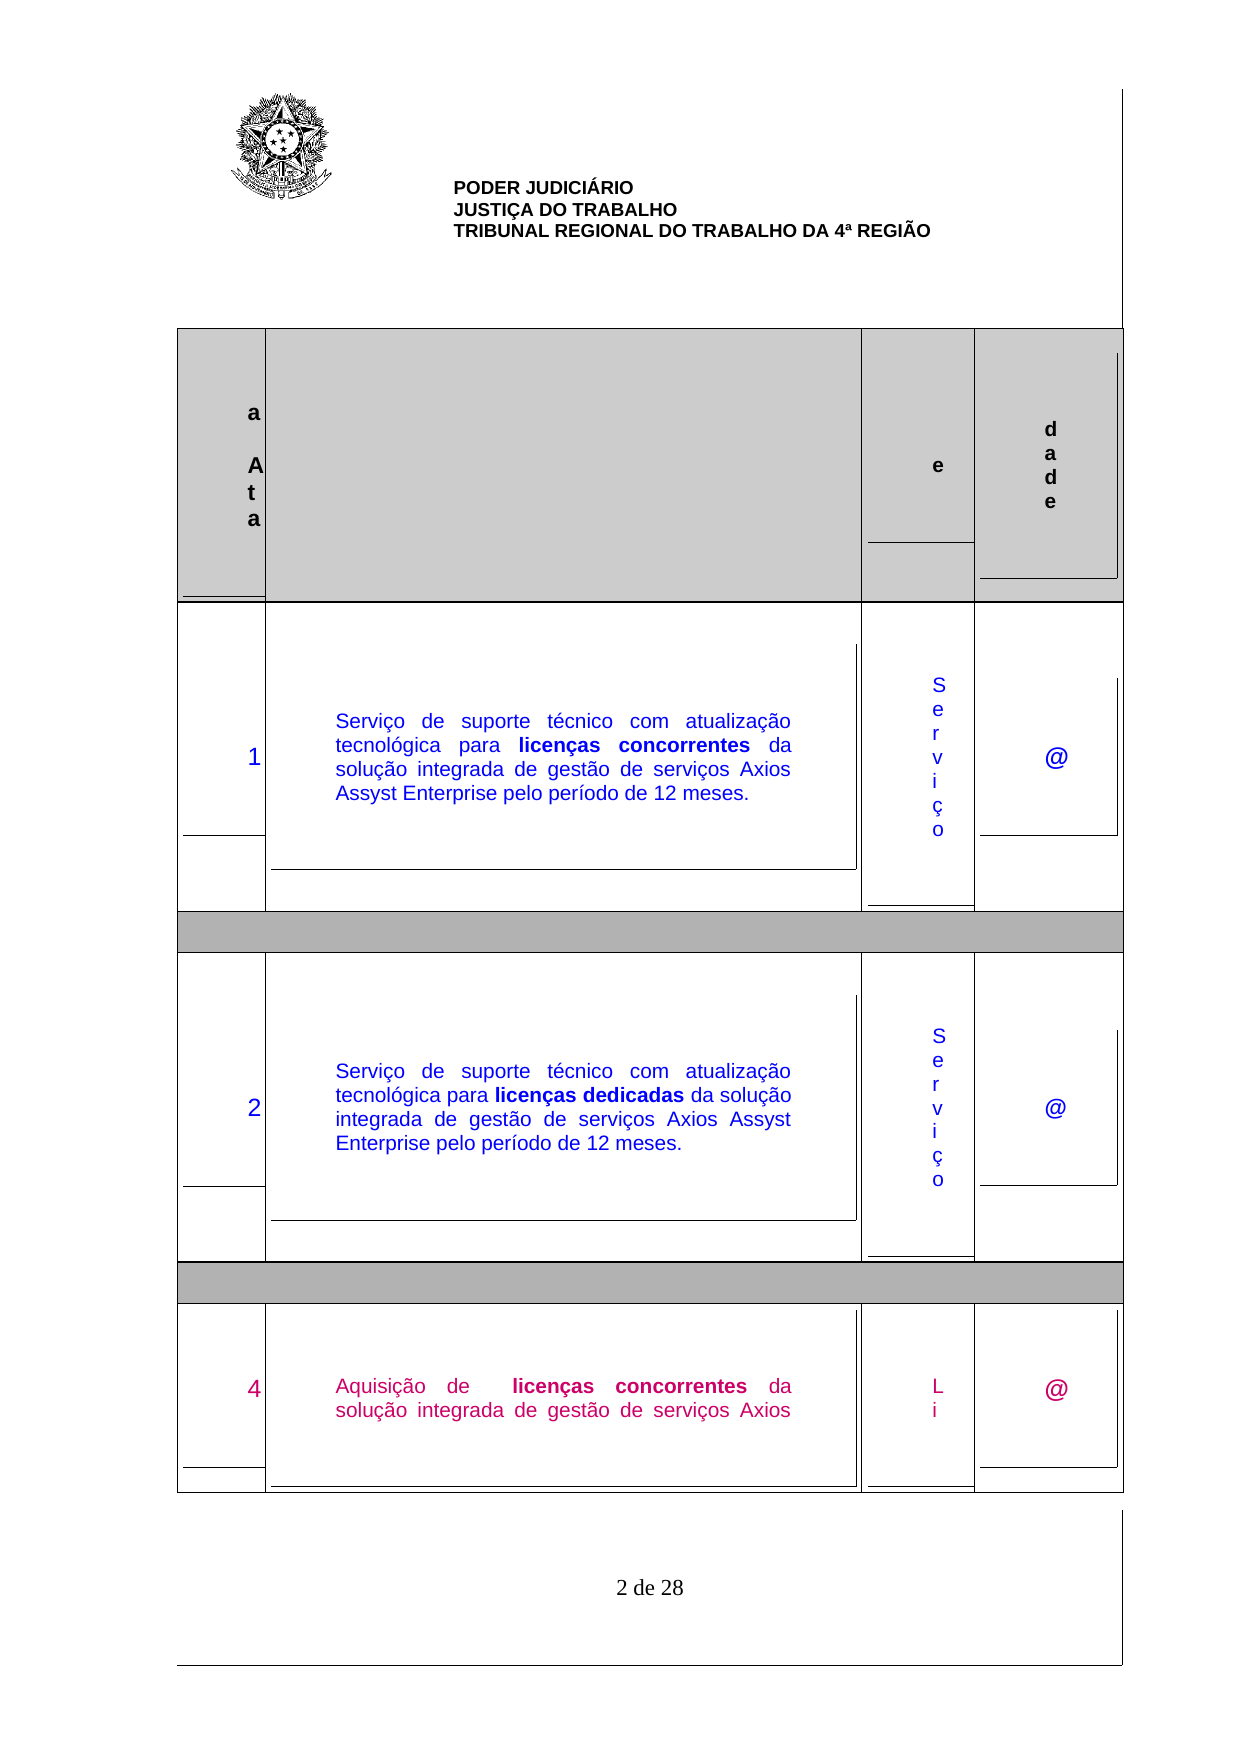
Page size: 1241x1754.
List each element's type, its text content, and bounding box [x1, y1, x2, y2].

table_header [266, 329, 861, 601]
table_cell 4 [178, 1304, 265, 1492]
table_cell 1 [178, 603, 265, 911]
table_cell Serviço [862, 953, 974, 1261]
table_cell Serviço [862, 603, 974, 911]
table_header e [862, 329, 974, 601]
table_cell [178, 912, 1123, 952]
table_cell @ [975, 953, 1123, 1261]
table_cell Serviço de suporte técnico com atualização tecnológica para licenças dedicadas da solução integrada de gestão de serviços Axios Assyst Enterprise pelo período de 12 meses. [266, 953, 861, 1261]
table_cell Aquisição de licenças concorrentes da solução integrada de gestão de serviços Axios [266, 1304, 861, 1492]
table_cell 2 [178, 953, 265, 1261]
table_header Item da Ata [178, 329, 265, 601]
table_cell @ [975, 603, 1123, 911]
table_cell [178, 1263, 1123, 1303]
table_header dade [975, 329, 1123, 601]
table_cell Serviço de suporte técnico com atualização tecnológica para licenças concorrentes da solução integrada de gestão de serviços Axios Assyst Enterprise pelo período de 12 meses. [266, 603, 861, 911]
table_cell Li [862, 1304, 974, 1492]
table_cell @ [975, 1304, 1123, 1492]
